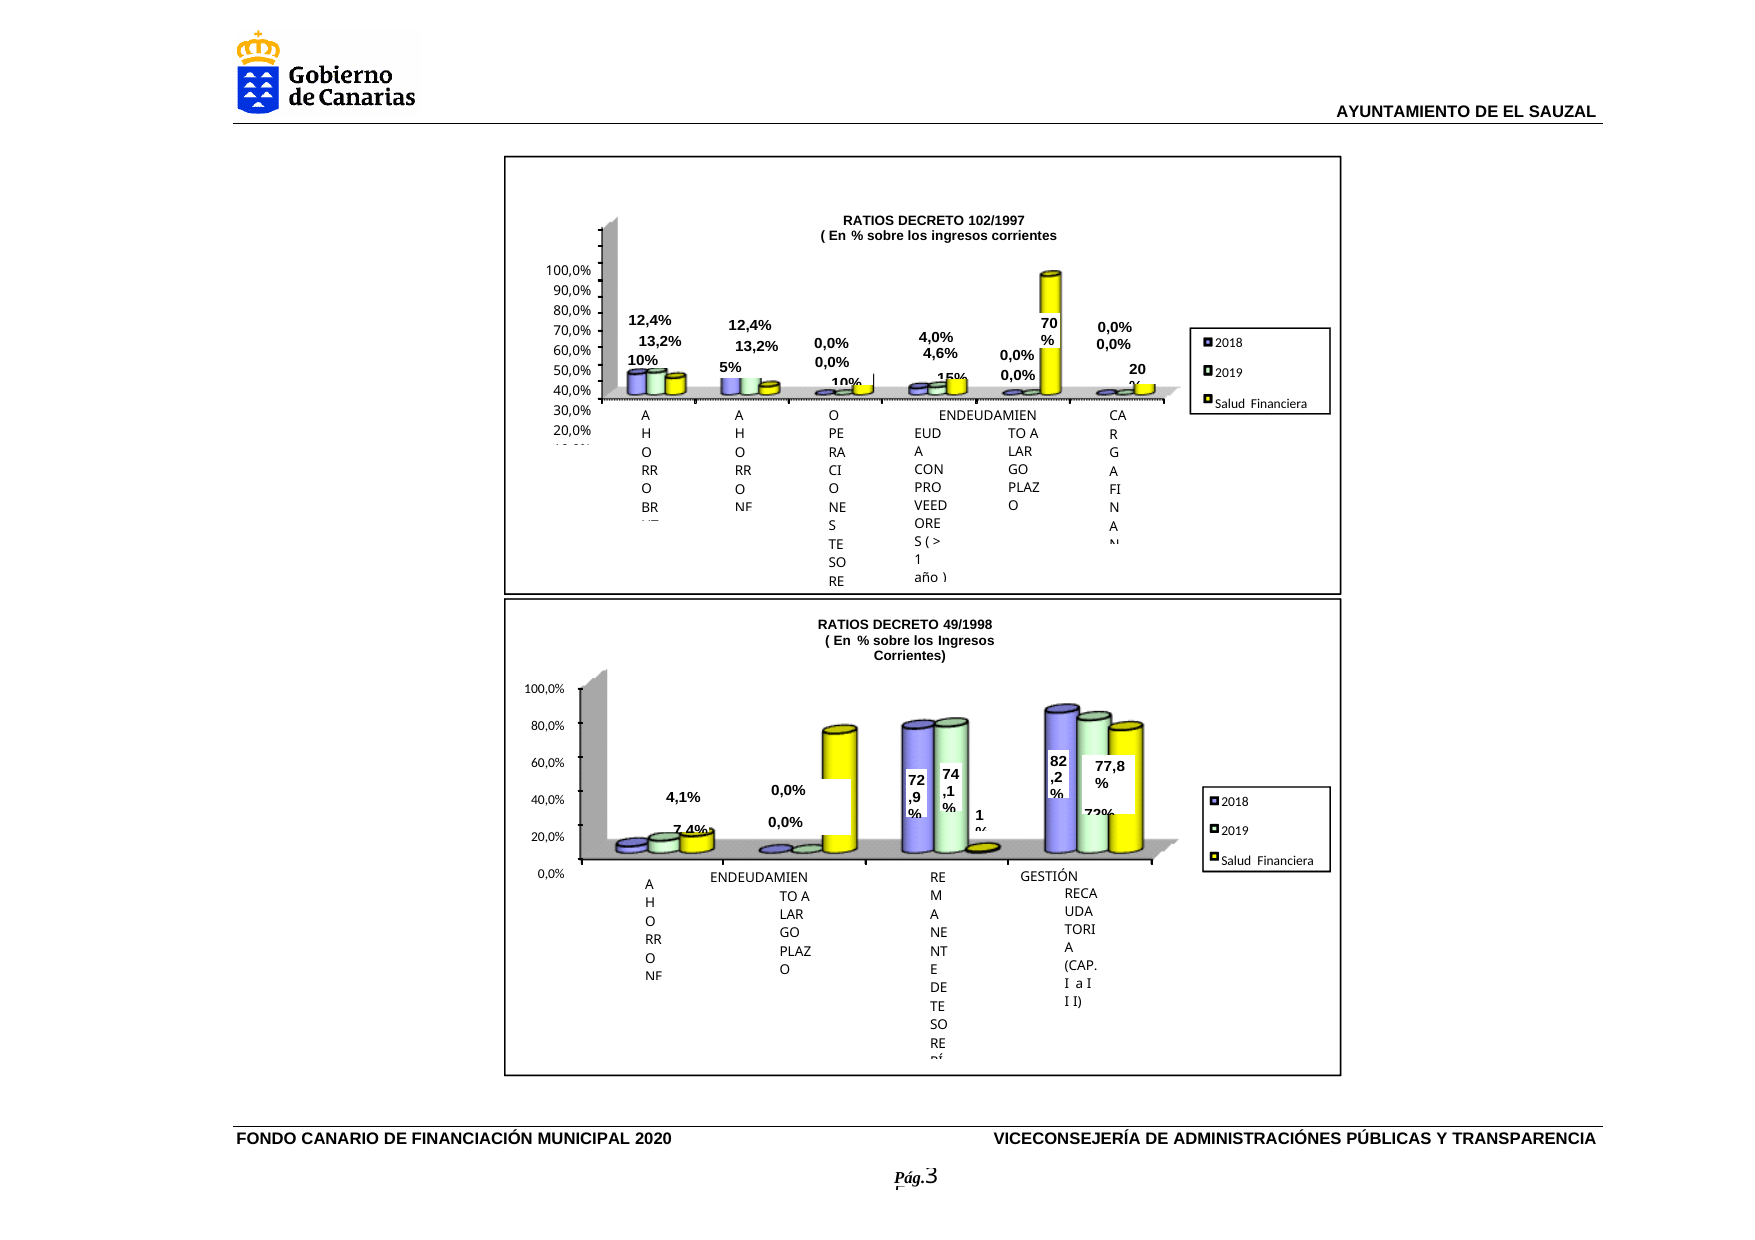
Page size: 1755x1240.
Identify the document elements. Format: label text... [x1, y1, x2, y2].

text 50,0% [544, 361, 591, 379]
text 0,0% [768, 814, 851, 831]
text 12,4% [728, 316, 781, 333]
text 10,0% [544, 440, 591, 445]
text 7,4% [623, 821, 708, 832]
text 4,1% [623, 788, 701, 805]
text RATIOS DECRETO 102/1997 [817, 213, 1050, 228]
text 0,0% [1096, 336, 1158, 353]
text 0,0% [1097, 318, 1158, 335]
text 12,4% [628, 312, 687, 328]
text AHORRO NETO [645, 875, 663, 979]
text 72% [1084, 806, 1135, 814]
text REMANENTE DE TESORERÍA [930, 868, 948, 1059]
text 10% [627, 352, 687, 368]
text AHORRO BRUTO [641, 406, 659, 520]
text 15% [906, 369, 967, 379]
text 80,0% [544, 301, 591, 319]
text 4,0% [906, 328, 953, 345]
text AHORRO NETO [734, 406, 753, 510]
text 77,8% [1095, 758, 1135, 791]
text GESTIÓN RECAUDATORIA (CAP. I a I I I) [1064, 867, 1098, 1010]
text DEUDA CON PROVEEDORES ( > 1 año ) [914, 407, 947, 582]
text 0,0% [1000, 366, 1038, 383]
text 0,0% [771, 781, 851, 798]
text 100,0% [544, 261, 591, 279]
text ENDEUDAMIENTO A LARGO PLAZO [779, 868, 812, 979]
text 20,0% [544, 420, 591, 439]
text 72,9% [908, 772, 927, 817]
text 4,6% [906, 345, 958, 362]
text 90,0% [544, 281, 591, 299]
text 0,0% [999, 347, 1038, 364]
text 70,0% [544, 321, 591, 339]
text 30,0% [544, 401, 591, 419]
text ( En % sobre los ingresos corrientes ) [817, 228, 1060, 244]
text ENDEUDAMIENTO A LARGO PLAZO [1008, 406, 1040, 514]
text 20% [1129, 361, 1158, 384]
text 60,0% [544, 340, 591, 359]
text 0,0% [814, 334, 873, 351]
text 40,0% [544, 380, 591, 399]
text 13,2% [735, 337, 781, 354]
text 82,2% [1050, 752, 1069, 798]
text 70% [1041, 315, 1060, 348]
text 10% [831, 374, 873, 385]
text OPERACIONES TESORERÍA [828, 406, 846, 591]
text 74,1% [942, 766, 962, 811]
text CARGA FINANCIERA [1109, 406, 1127, 543]
text 5% [719, 359, 781, 376]
text 13,2% [638, 332, 687, 349]
text 0,0% [814, 354, 873, 371]
text 1% [975, 807, 995, 831]
